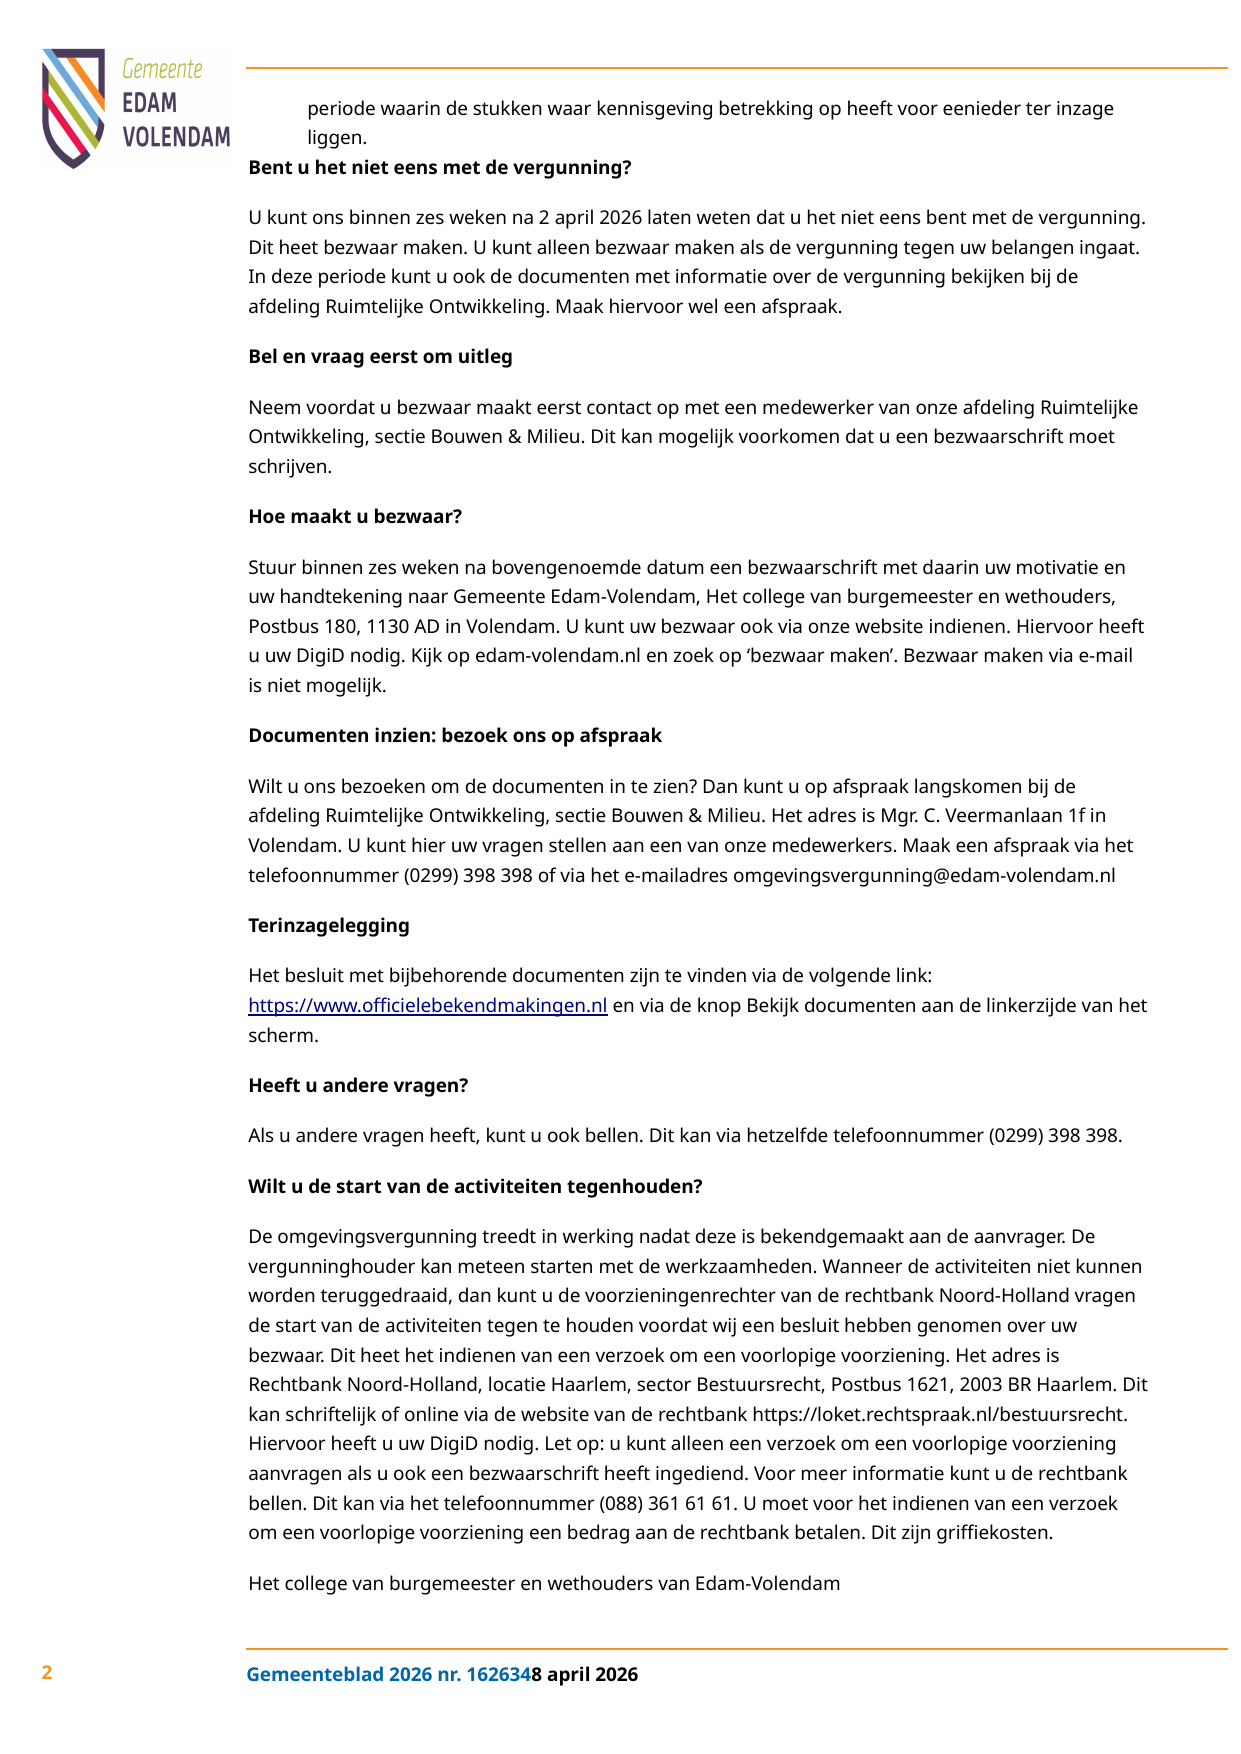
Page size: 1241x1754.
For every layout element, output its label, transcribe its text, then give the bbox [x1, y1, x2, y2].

text Terinzagelegging [248, 912, 1152, 938]
text Heeft u andere vragen? [248, 1072, 1152, 1098]
text Neem voordat u bezwaar maakt eerst contact op met een medewerker van onze afdeling Ruimtelijke Ontwikkeling, sectie Bouwen & Milieu. Dit kan mogelijk voorkomen dat u een bezwaarschrift moet schrijven. [248, 394, 1152, 479]
text Het besluit met bijbehorende documenten zijn te vinden via de volgende link: https://www.officielebekendmakingen.nl en via de knop Bekijk documenten aan de linkerzijde van het scherm. [248, 963, 1152, 1048]
text Documenten inzien: bezoek ons op afspraak [248, 723, 1152, 748]
text Als u andere vragen heeft, kunt u ook bellen. Dit kan via hetzelfde telefoonnummer (0299) 398 398. [248, 1123, 1152, 1148]
text Hoe maakt u bezwaar? [248, 503, 1152, 529]
picture [41, 47, 231, 172]
text Wilt u de start van de activiteiten tegenhouden? [248, 1173, 1152, 1199]
text Bent u het niet eens met de vergunning? [248, 154, 1152, 180]
text U kunt ons binnen zes weken na 2 april 2026 laten weten dat u het niet eens bent met de vergunning. Dit heet bezwaar maken. U kunt alleen bezwaar maken als de vergunning tegen uw belangen ingaat. In deze periode kunt u ook de documenten met informatie over de vergunning bekijken bij de afdeling Ruimtelijke Ontwikkeling. Maak hiervoor wel een afspraak. [248, 204, 1152, 319]
text Wilt u ons bezoeken om de documenten in te zien? Dan kunt u op afspraak langskomen bij de afdeling Ruimtelijke Ontwikkeling, sectie Bouwen & Milieu. Het adres is Mgr. C. Veermanlaan 1f in Volendam. U kunt hier uw vragen stellen aan een van onze medewerkers. Maak een afspraak via het telefoonnummer (0299) 398 398 of via het e-mailadres omgevingsvergunning@edam-volendam.nl [248, 773, 1152, 888]
text De omgevingsvergunning treedt in werking nadat deze is bekendgemaakt aan de aanvrager. De vergunninghouder kan meteen starten met de werkzaamheden. Wanneer de activiteiten niet kunnen worden teruggedraaid, dan kunt u de voorzieningenrechter van de rechtbank Noord-Holland vragen de start van de activiteiten tegen te houden voordat wij een besluit hebben genomen over uw bezwaar. Dit heet het indienen van een verzoek om een voorlopige voorziening. Het adres is Rechtbank Noord-Holland, locatie Haarlem, sector Bestuursrecht, Postbus 1621, 2003 BR Haarlem. Dit kan schriftelijk of online via de website van de rechtbank https://loket.rechtspraak.nl/bestuursrecht. Hiervoor heeft u uw DigiD nodig. Let op: u kunt alleen een verzoek om een voorlopige voorziening aanvragen als u ook een bezwaarschrift heeft ingediend. Voor meer informatie kunt u de rechtbank bellen. Dit kan via het telefoonnummer (088) 361 61 61. U moet voor het indienen van een verzoek om een voorlopige voorziening een bedrag aan de rechtbank betalen. Dit zijn griffiekosten. [248, 1223, 1152, 1545]
text Stuur binnen zes weken na bovengenoemde datum een bezwaarschrift met daarin uw motivatie en uw handtekening naar Gemeente Edam-Volendam, Het college van burgemeester en wethouders, Postbus 180, 1130 AD in Volendam. U kunt uw bezwaar ook via onze website indienen. Hiervoor heeft u uw DigiD nodig. Kijk op edam-volendam.nl en zoek op ‘bezwaar maken’. Bezwaar maken via e-mail is niet mogelijk. [248, 554, 1152, 698]
text Bel en vraag eerst om uitleg [248, 343, 1152, 369]
list periode waarin de stukken waar kennisgeving betrekking op heeft voor eenieder ter inzage liggen. [248, 95, 1152, 150]
text Het college van burgemeester en wethouders van Edam-Volendam [248, 1570, 1152, 1596]
